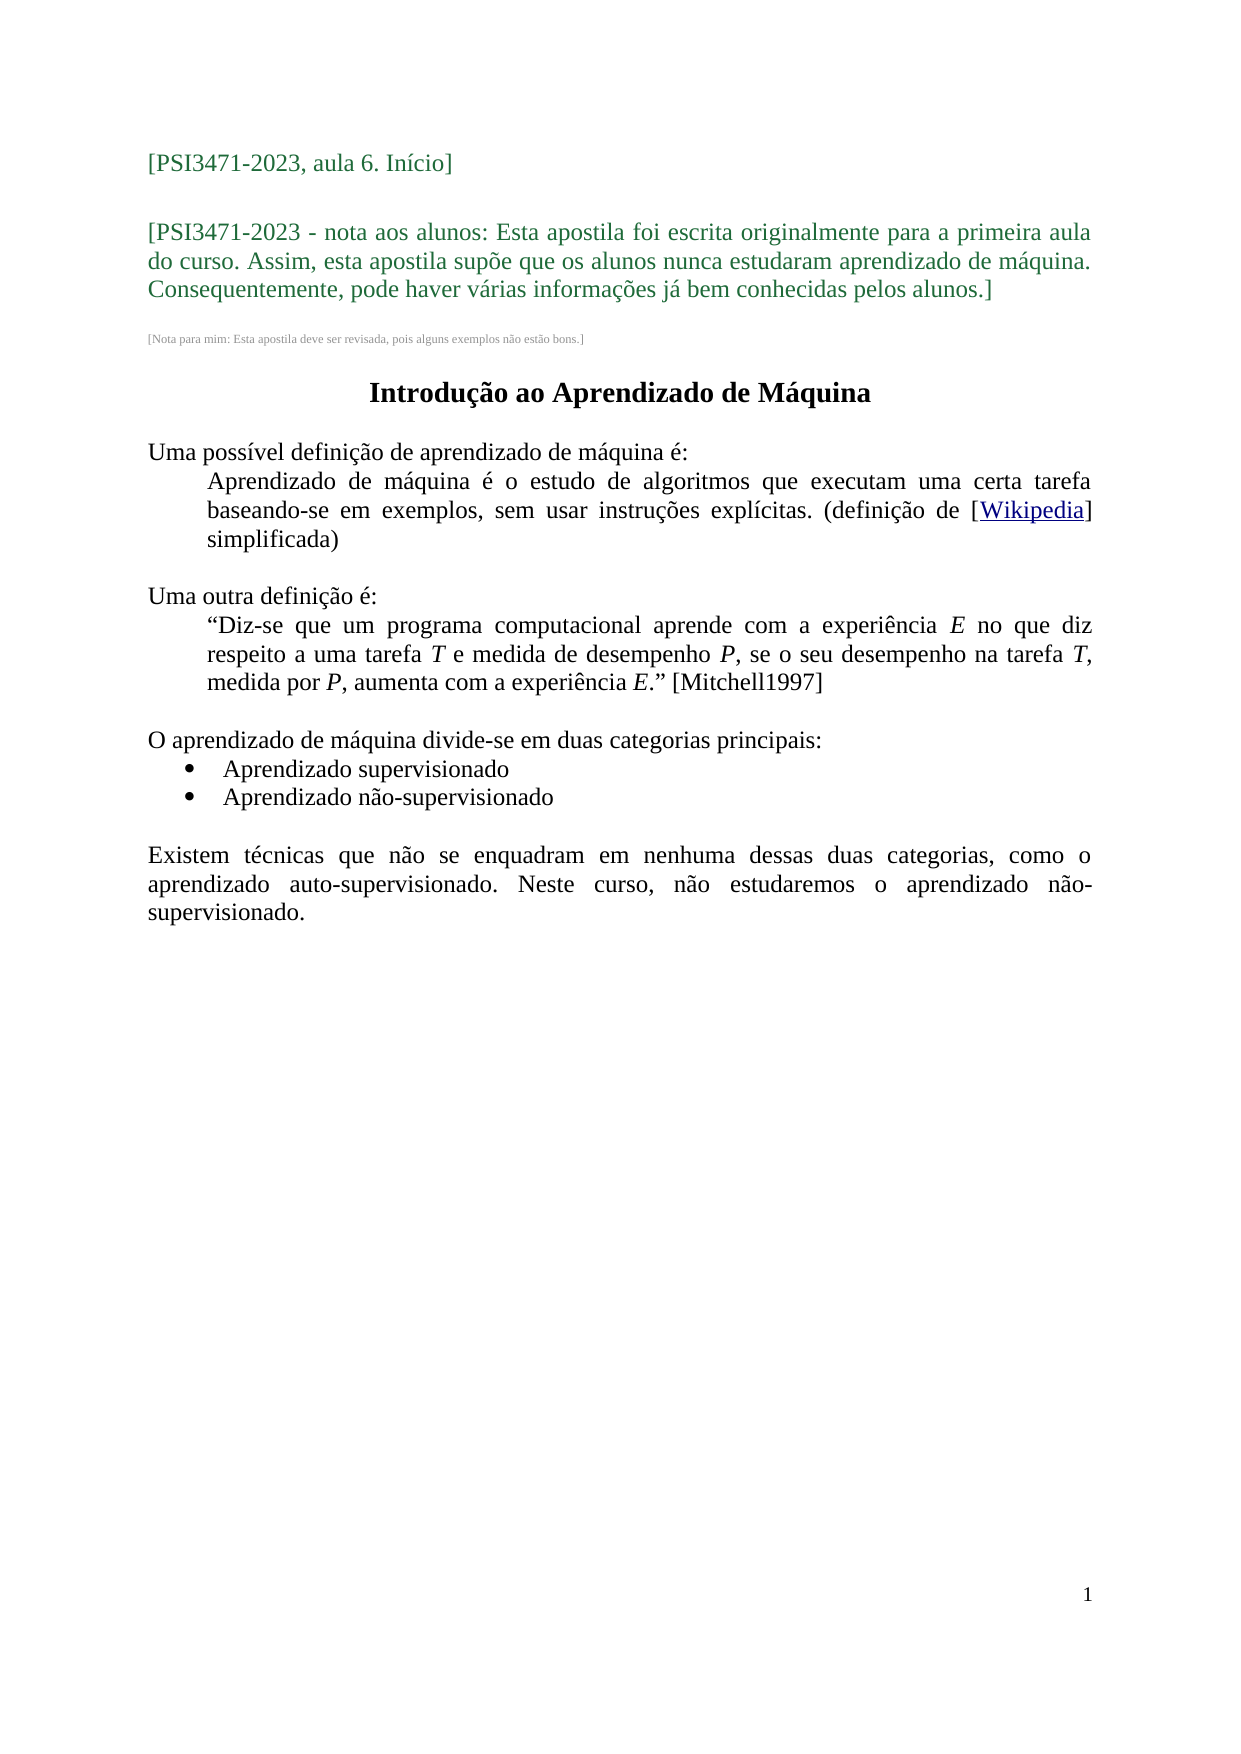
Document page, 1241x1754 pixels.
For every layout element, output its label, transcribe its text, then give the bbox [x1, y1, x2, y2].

text [Nota para mim: Esta apostila deve ser revisada, pois alguns exemplos não estão bons.] [148, 332, 1092, 346]
subtitle Aprendizado supervisionado [185, 754, 1092, 782]
subtitle Aprendizado não-supervisionado [185, 782, 1092, 811]
subtitle O aprendizado de máquina divide-se em duas categorias principais: [148, 725, 1092, 754]
text Uma possível definição de aprendizado de máquina é: [148, 437, 1092, 466]
text “Diz-se que um programa computacional aprende com a experiência E no que diz respeito a uma tarefa T e medida de desempenho P, se o seu desempenho na tarefa T, medida por P, aumenta com a experiência E.” [Mitchell1997] [207, 610, 1092, 696]
text [PSI3471-2023 - nota aos alunos: Esta apostila foi escrita originalmente para a primeira aula do curso. Assim, esta apostila supõe que os alunos nunca estudaram aprendizado de máquina. Consequentemente, pode haver várias informações já bem conhecidas pelos alunos.] [148, 217, 1092, 303]
text Introdução ao Aprendizado de Máquina [148, 375, 1092, 409]
text [PSI3471-2023, aula 6. Início] [148, 148, 1092, 176]
text Existem técnicas que não se enquadram em nenhuma dessas duas categorias, como o aprendizado auto-supervisionado. Neste curso, não estudaremos o aprendizado não-supervisionado. [148, 840, 1092, 926]
text Uma outra definição é: [148, 581, 1092, 610]
text Aprendizado de máquina é o estudo de algoritmos que executam uma certa tarefa baseando-se em exemplos, sem usar instruções explícitas. (definição de [Wikipedia] simplificada) [207, 466, 1092, 552]
